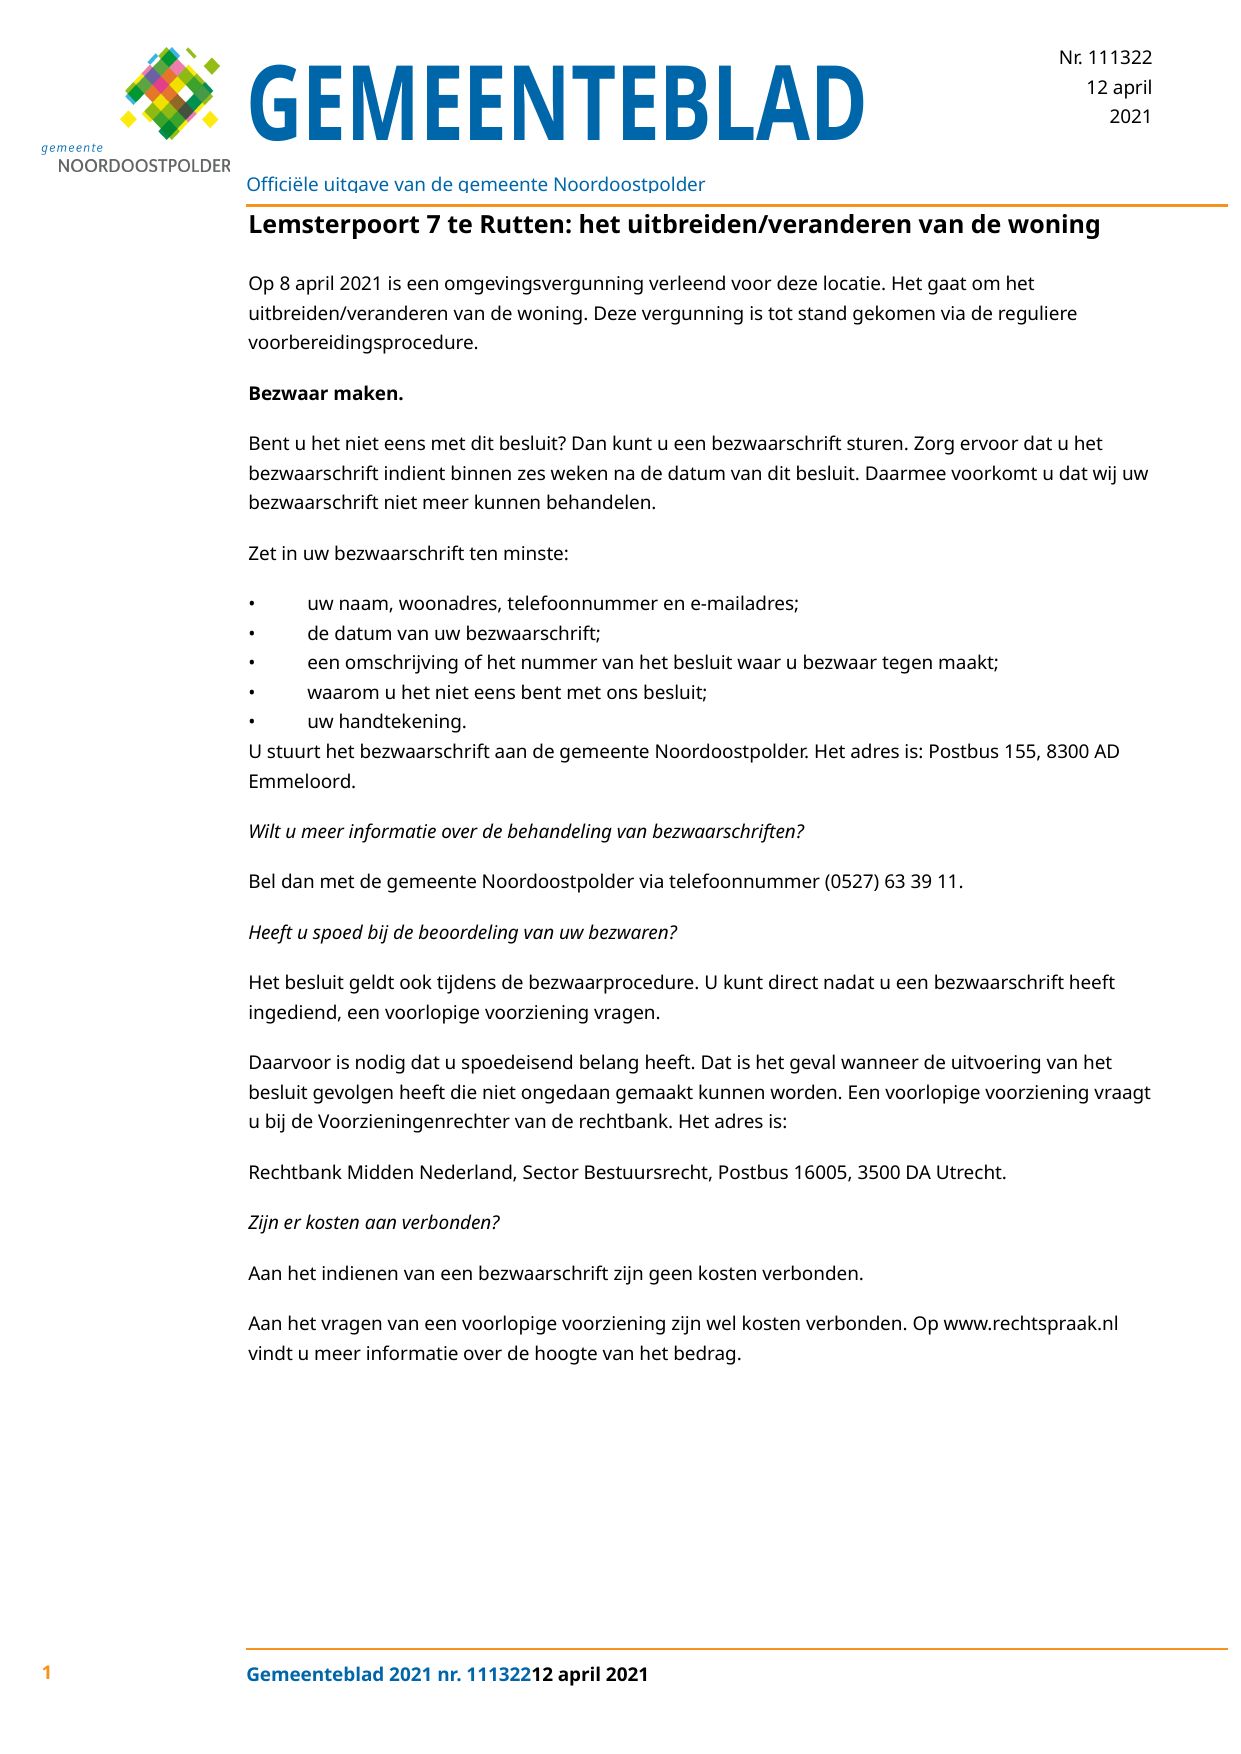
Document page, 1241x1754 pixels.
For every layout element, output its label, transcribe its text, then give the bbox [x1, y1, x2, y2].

text Rechtbank Midden Nederland, Sector Bestuursrecht, Postbus 16005, 3500 DA Utrecht. [248, 1159, 1152, 1185]
text Bent u het niet eens met dit besluit? Dan kunt u een bezwaarschrift sturen. Zorg ervoor dat u het bezwaarschrift indient binnen zes weken na de datum van dit besluit. Daarmee voorkomt u dat wij uw bezwaarschrift niet meer kunnen behandelen. [248, 430, 1152, 515]
text Lemsterpoort 7 te Rutten: het uitbreiden/veranderen van de woning [248, 207, 1152, 241]
text Het besluit geldt ook tijdens de bezwaarprocedure. U kunt direct nadat u een bezwaarschrift heeft ingediend, een voorlopige voorziening vragen. [248, 969, 1152, 1025]
list een omschrijving of het nummer van het besluit waar u bezwaar tegen maakt; [248, 649, 1152, 675]
text Aan het vragen van een voorlopige voorziening zijn wel kosten verbonden. Op www.rechtspraak.nl vindt u meer informatie over de hoogte van het bedrag. [248, 1310, 1152, 1366]
text Op 8 april 2021 is een omgevingsvergunning verleend voor deze locatie. Het gaat om het uitbreiden/veranderen van de woning. Deze vergunning is tot stand gekomen via de reguliere voorbereidingsprocedure. [248, 270, 1152, 355]
list de datum van uw bezwaarschrift; [248, 620, 1152, 646]
text U stuurt het bezwaarschrift aan de gemeente Noordoostpolder. Het adres is: Postbus 155, 8300 AD Emmeloord. [248, 738, 1152, 793]
text Heeft u spoed bij de beoordeling van uw bezwaren? [248, 919, 1152, 945]
picture [41, 47, 231, 172]
list waarom u het niet eens bent met ons besluit; [248, 679, 1152, 705]
text Daarvoor is nodig dat u spoedeisend belang heeft. Dat is het geval wanneer de uitvoering van het besluit gevolgen heeft die niet ongedaan gemaakt kunnen worden. Een voorlopige voorziening vraagt u bij de Voorzieningenrechter van de rechtbank. Het adres is: [248, 1049, 1152, 1134]
text Zijn er kosten aan verbonden? [248, 1209, 1152, 1235]
text Aan het indienen van een bezwaarschrift zijn geen kosten verbonden. [248, 1260, 1152, 1286]
text Wilt u meer informatie over de behandeling van bezwaarschriften? [248, 818, 1152, 844]
list uw handtekening. [248, 709, 1152, 734]
list uw naam, woonadres, telefoonnummer en e-mailadres; [248, 590, 1152, 616]
text Bel dan met de gemeente Noordoostpolder via telefoonnummer (0527) 63 39 11. [248, 869, 1152, 894]
text Zet in uw bezwaarschrift ten minste: [248, 540, 1152, 566]
text Bezwaar maken. [248, 380, 1152, 406]
